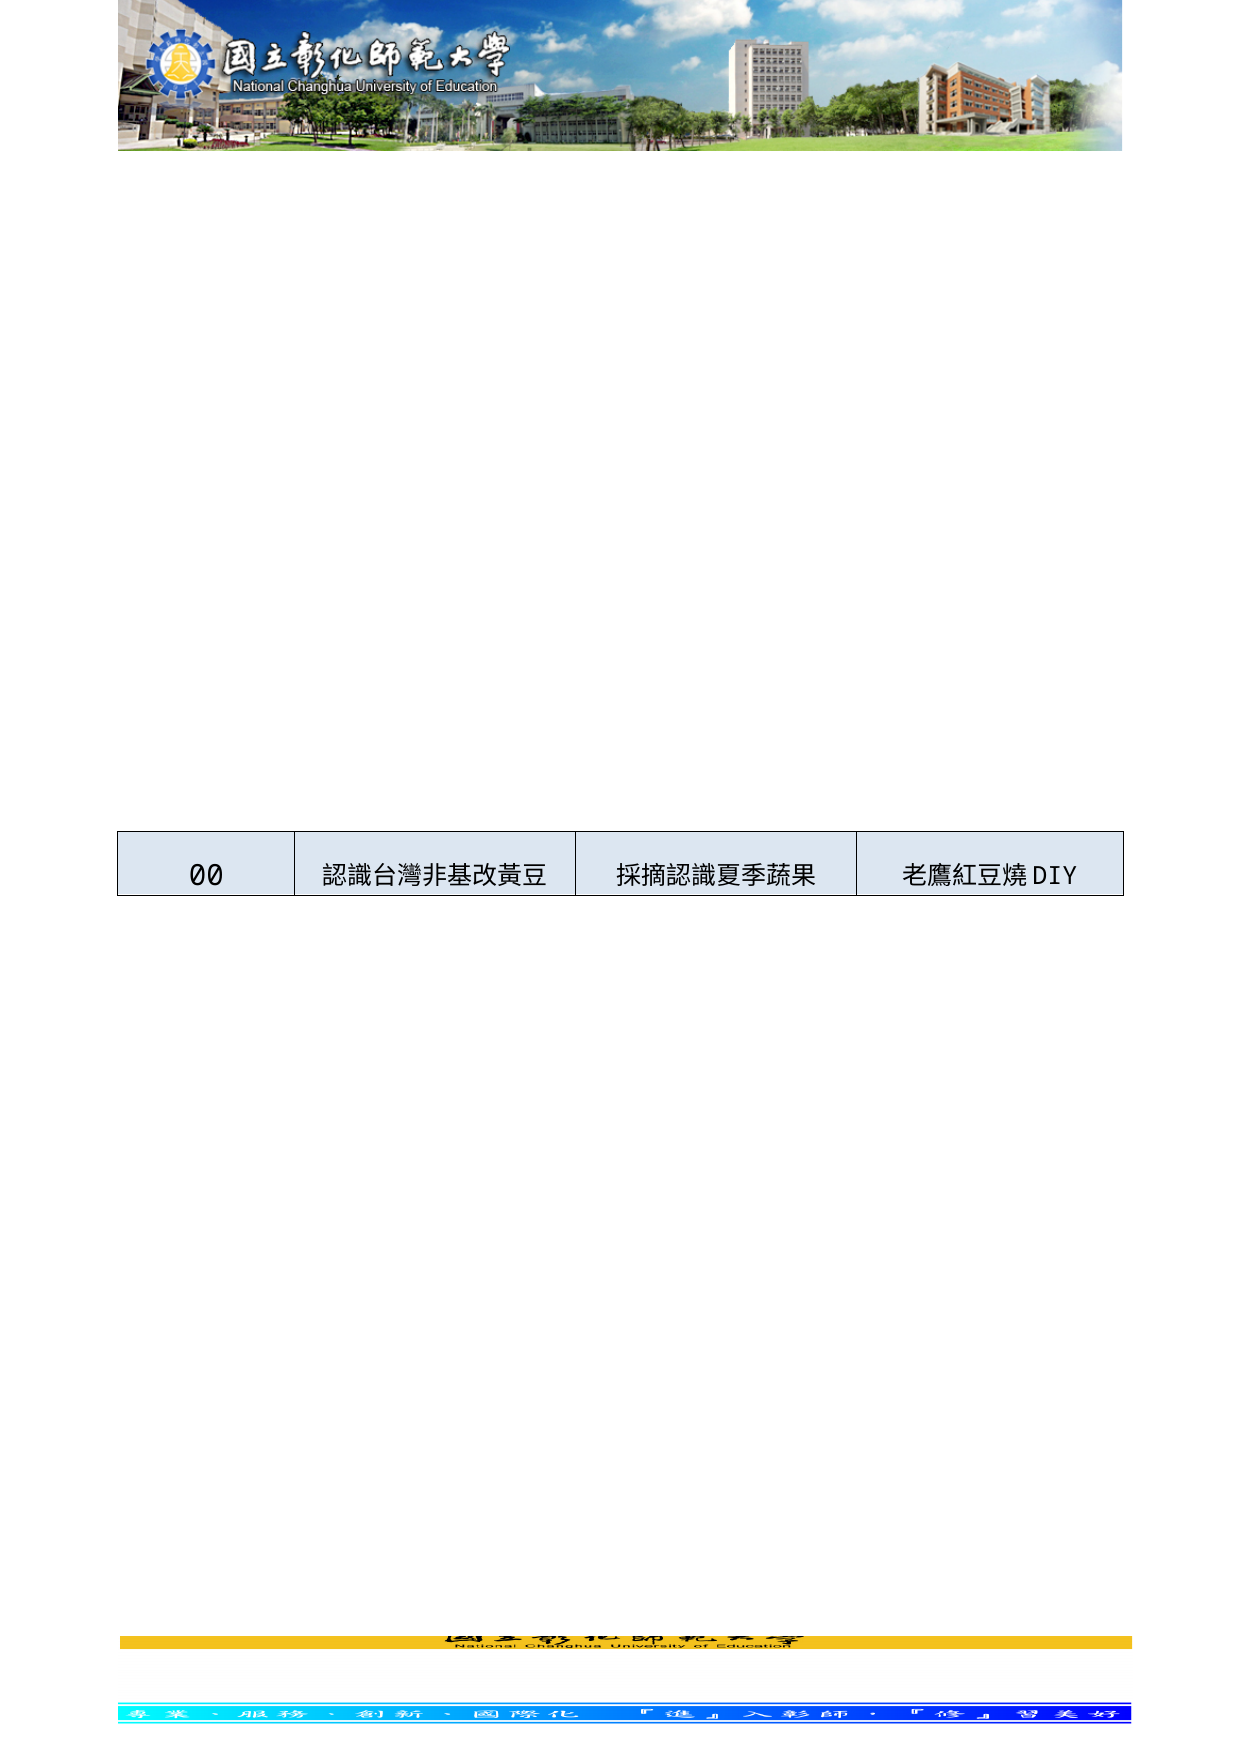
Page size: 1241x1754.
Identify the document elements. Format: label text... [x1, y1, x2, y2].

table_cell 採摘認識夏季蔬果 [576, 832, 856, 894]
table_cell 老鷹紅豆燒DIY [857, 832, 1123, 894]
table_cell 認識台灣非基改黃豆 [295, 832, 575, 894]
table_cell 00 [118, 832, 294, 894]
